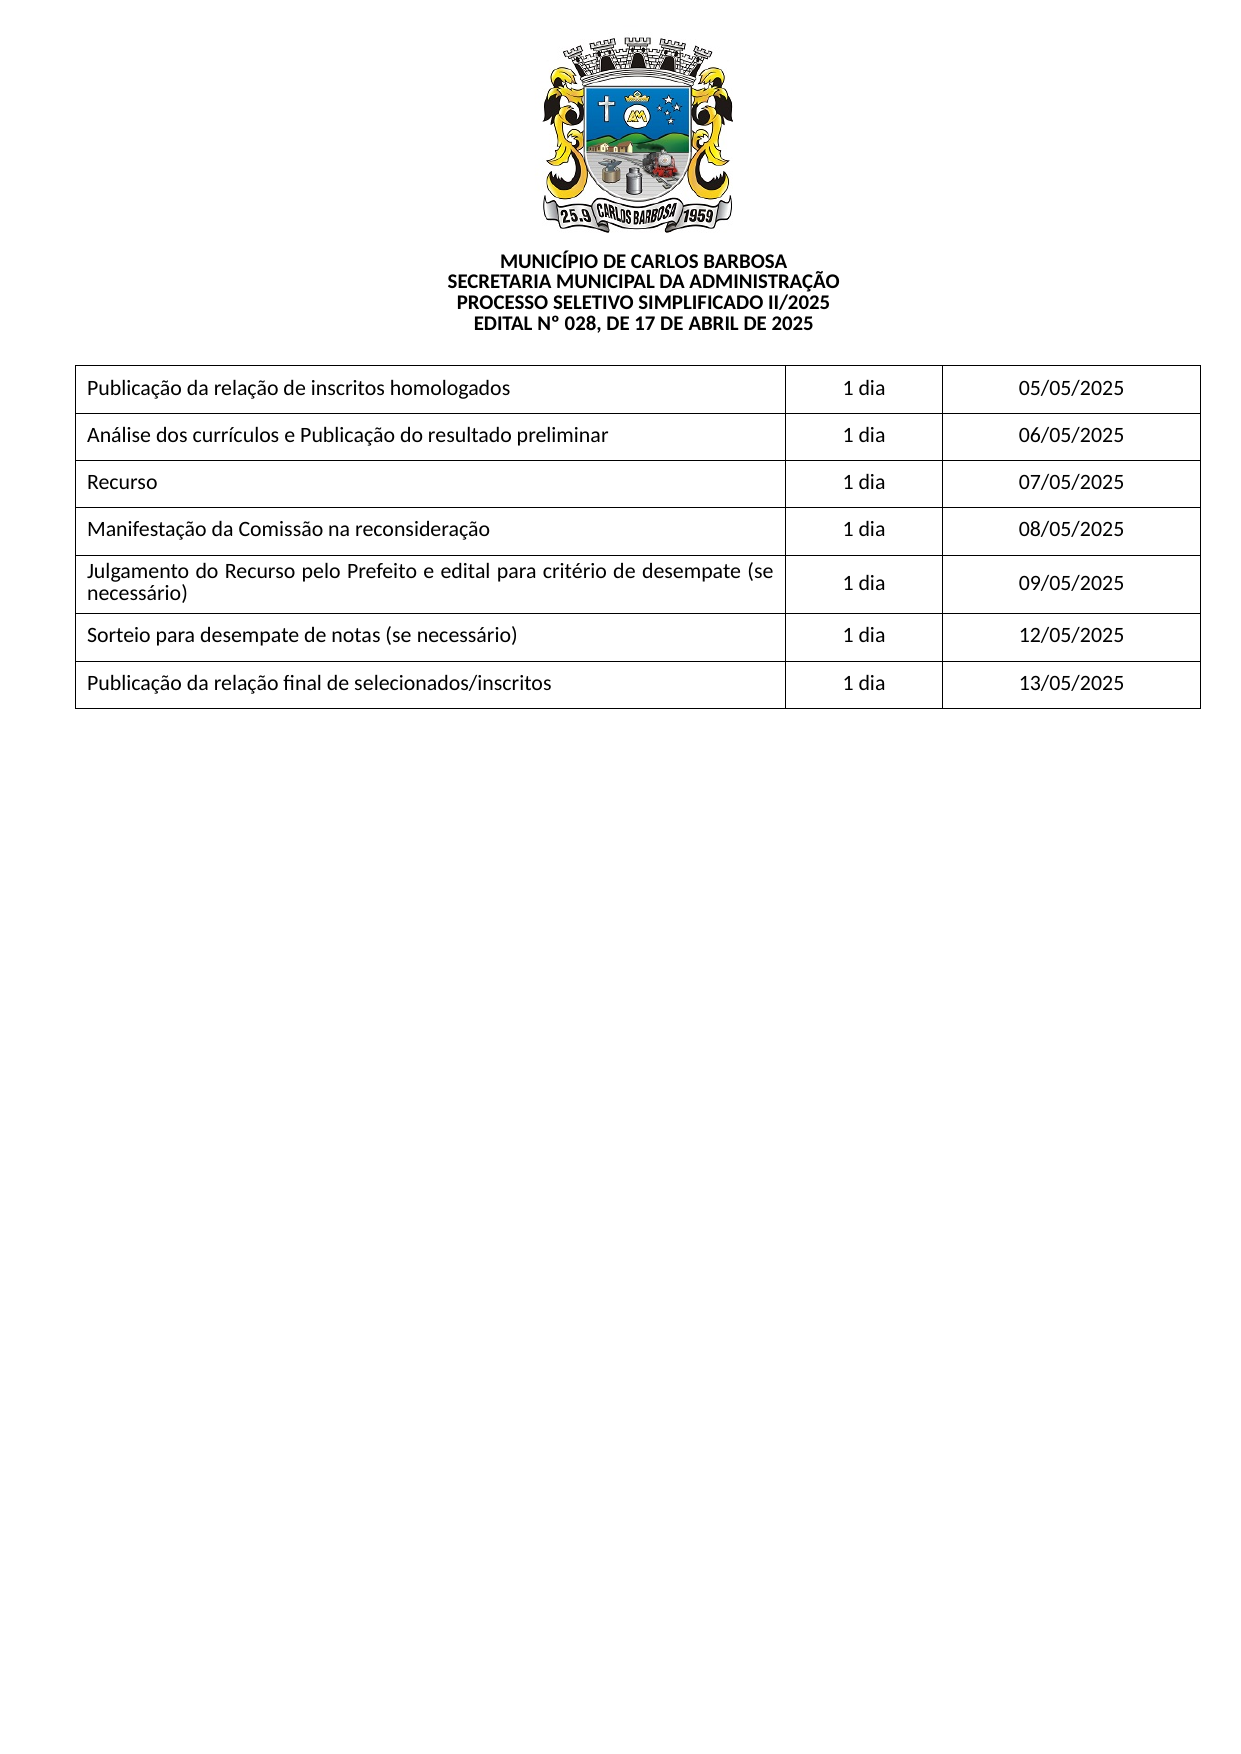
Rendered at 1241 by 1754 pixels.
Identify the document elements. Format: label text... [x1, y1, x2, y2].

table_cell Publicação da relação de inscritos homologados [76, 366, 785, 413]
table_cell 1 dia [786, 414, 942, 460]
table_cell 06/05/2025 [943, 414, 1200, 460]
table_cell 1 dia [786, 366, 942, 413]
table_cell 1 dia [786, 556, 942, 613]
table_cell 1 dia [786, 662, 942, 708]
table_cell 1 dia [786, 614, 942, 661]
table_cell 07/05/2025 [943, 461, 1200, 507]
table_cell Sorteio para desempate de notas (se necessário) [76, 614, 785, 661]
table_cell 13/05/2025 [943, 662, 1200, 708]
table_cell 08/05/2025 [943, 508, 1200, 554]
table_cell 12/05/2025 [943, 614, 1200, 661]
table_cell 09/05/2025 [943, 556, 1200, 613]
table_cell Análise dos currículos e Publicação do resultado preliminar [76, 414, 785, 460]
table_cell 1 dia [786, 461, 942, 507]
table_cell Publicação da relação final de selecionados/inscritos [76, 662, 785, 708]
table_cell Julgamento do Recurso pelo Prefeito e edital para critério de desempate (se necessário) [76, 556, 785, 613]
table_cell Recurso [76, 461, 785, 507]
table_cell Manifestação da Comissão na reconsideração [76, 508, 785, 554]
picture [534, 25, 733, 248]
table_cell 05/05/2025 [943, 366, 1200, 413]
table_cell 1 dia [786, 508, 942, 554]
